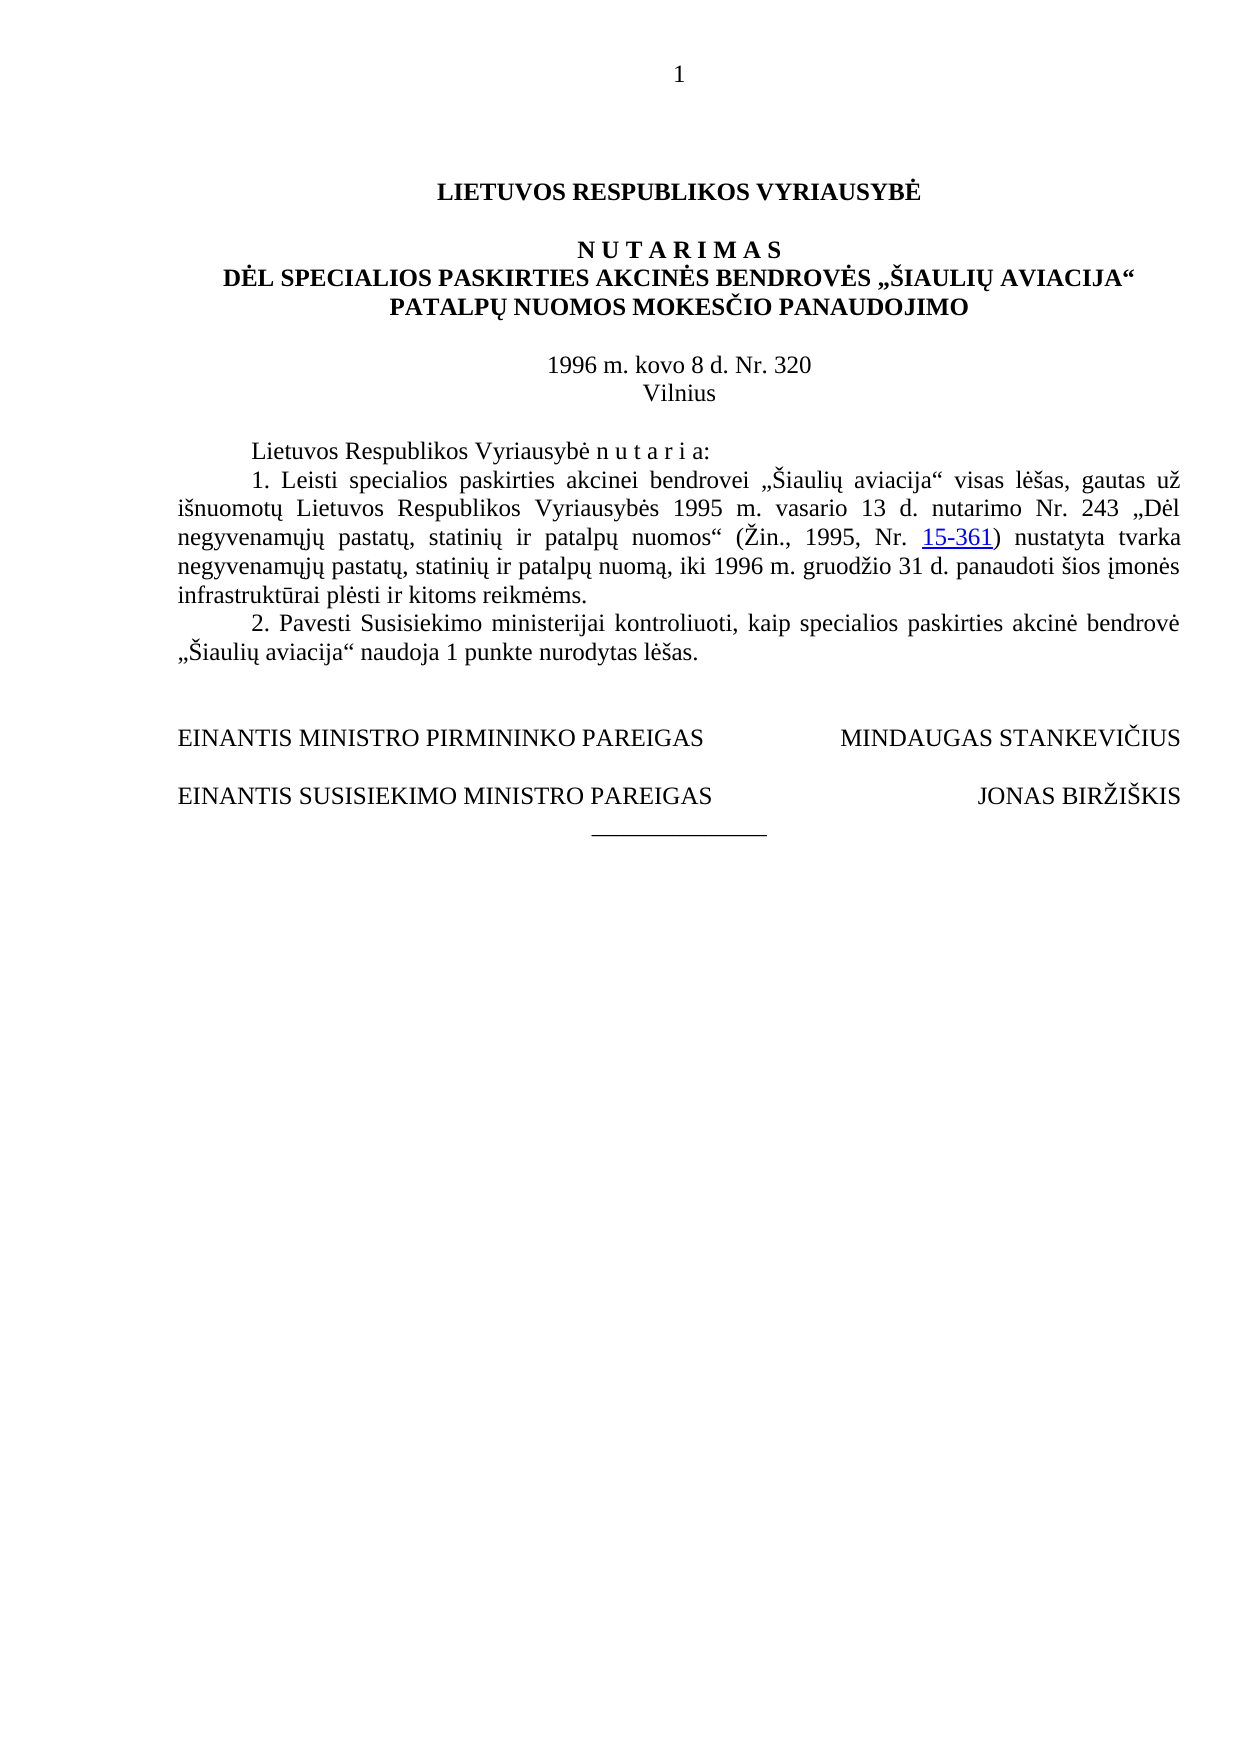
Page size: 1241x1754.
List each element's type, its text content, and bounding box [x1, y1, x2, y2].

text N U T A R I M A S [177, 235, 1181, 263]
text EINANTIS SUSISIEKIMO MINISTRO PAREIGAS JONAS BIRŽIŠKIS [177, 781, 1181, 810]
text Lietuvos Respublikos Vyriausybė nutaria: [177, 436, 1181, 465]
text 2. Pavesti Susisiekimo ministerijai kontroliuoti, kaip specialios paskirties akcinė bendrovė „Šiaulių aviacija“ naudoja 1 punkte nurodytas lėšas. [177, 608, 1181, 666]
text EINANTIS MINISTRO PIRMININKO PAREIGAS MINDAUGAS STANKEVIČIUS [177, 723, 1181, 752]
text 1996 m. kovo 8 d. Nr. 320 [177, 350, 1181, 378]
text Vilnius [177, 378, 1181, 407]
text LIETUVOS RESPUBLIKOS VYRIAUSYBĖ [177, 177, 1181, 206]
text ______________ [177, 810, 1181, 838]
text 1. Leisti specialios paskirties akcinei bendrovei „Šiaulių aviacija“ visas lėšas, gautas už išnuomotų Lietuvos Respublikos Vyriausybės 1995 m. vasario 13 d. nutarimo Nr. 243 „Dėl negyvenamųjų pastatų, statinių ir patalpų nuomos“ (Žin., 1995, Nr. 15-361) nustatyta tvarka negyvenamųjų pastatų, statinių ir patalpų nuomą, iki 1996 m. gruodžio 31 d. panaudoti šios įmonės infrastruktūrai plėsti ir kitoms reikmėms. [177, 465, 1181, 608]
text DĖL SPECIALIOS PASKIRTIES AKCINĖS BENDROVĖS „ŠIAULIŲ AVIACIJA“ PATALPŲ NUOMOS MOKESČIO PANAUDOJIMO [177, 263, 1181, 321]
